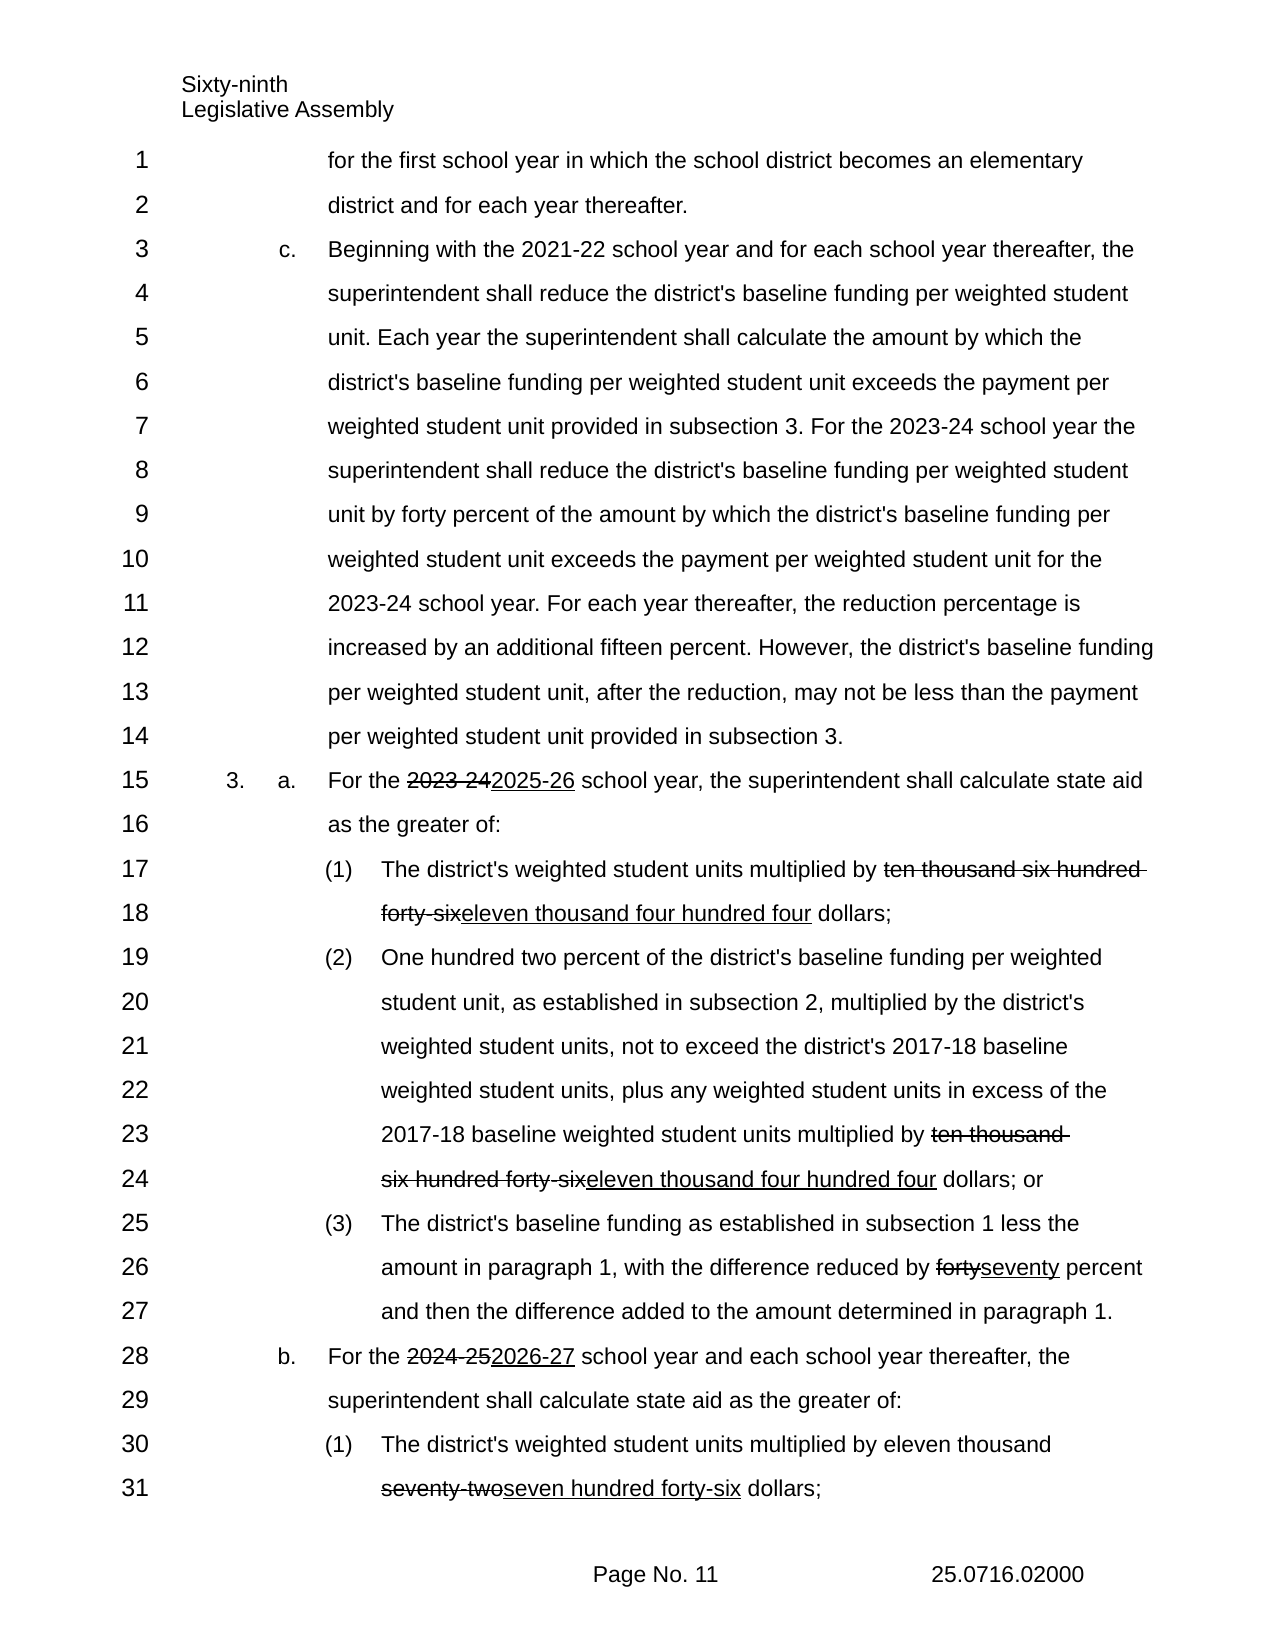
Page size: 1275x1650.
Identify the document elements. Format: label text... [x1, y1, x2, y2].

text for the first school year in which the school district becomes an elementary district and for each year thereafter. [181, 133, 1154, 222]
text (1) The district's weighted student units multiplied by eleven thousand seventy‑twoseven hundred forty‑six dollars; [181, 1417, 1154, 1506]
text (1) The district's weighted student units multiplied by ten thousand six hundred forty‑sixeleven thousand four hundred four dollars; [181, 842, 1154, 930]
text b. For the 2024‑252026‑27 school year and each school year thereafter, the superintendent shall calculate state aid as the greater of: [181, 1329, 1154, 1417]
text 3. a. For the 2023‑242025‑26 school year, the superintendent shall calculate state aid as the greater of: [181, 753, 1154, 842]
text c. Beginning with the 2021‑22 school year and for each school year thereafter, the superintendent shall reduce the district's baseline funding per weighted student unit. Each year the superintendent shall calculate the amount by which the district's baseline funding per weighted student unit exceeds the payment per weighted student unit provided in subsection 3. For the 2023‑24 school year the superintendent shall reduce the district's baseline funding per weighted student unit by forty percent of the amount by which the district's baseline funding per weighted student unit exceeds the payment per weighted student unit for the 2023‑24 school year. For each year thereafter, the reduction percentage is increased by an additional fifteen percent. However, the district's baseline funding per weighted student unit, after the reduction, may not be less than the payment per weighted student unit provided in subsection 3. [181, 222, 1154, 753]
text (3) The district's baseline funding as established in subsection 1 less the amount in paragraph 1, with the difference reduced by fortyseventy percent and then the difference added to the amount determined in paragraph 1. [181, 1196, 1154, 1329]
text (2) One hundred two percent of the district's baseline funding per weighted student unit, as established in subsection 2, multiplied by the district's weighted student units, not to exceed the district's 2017‑18 baseline weighted student units, plus any weighted student units in excess of the 2017‑18 baseline weighted student units multiplied by ten thousand six hundred forty‑sixeleven thousand four hundred four dollars; or [181, 930, 1154, 1196]
